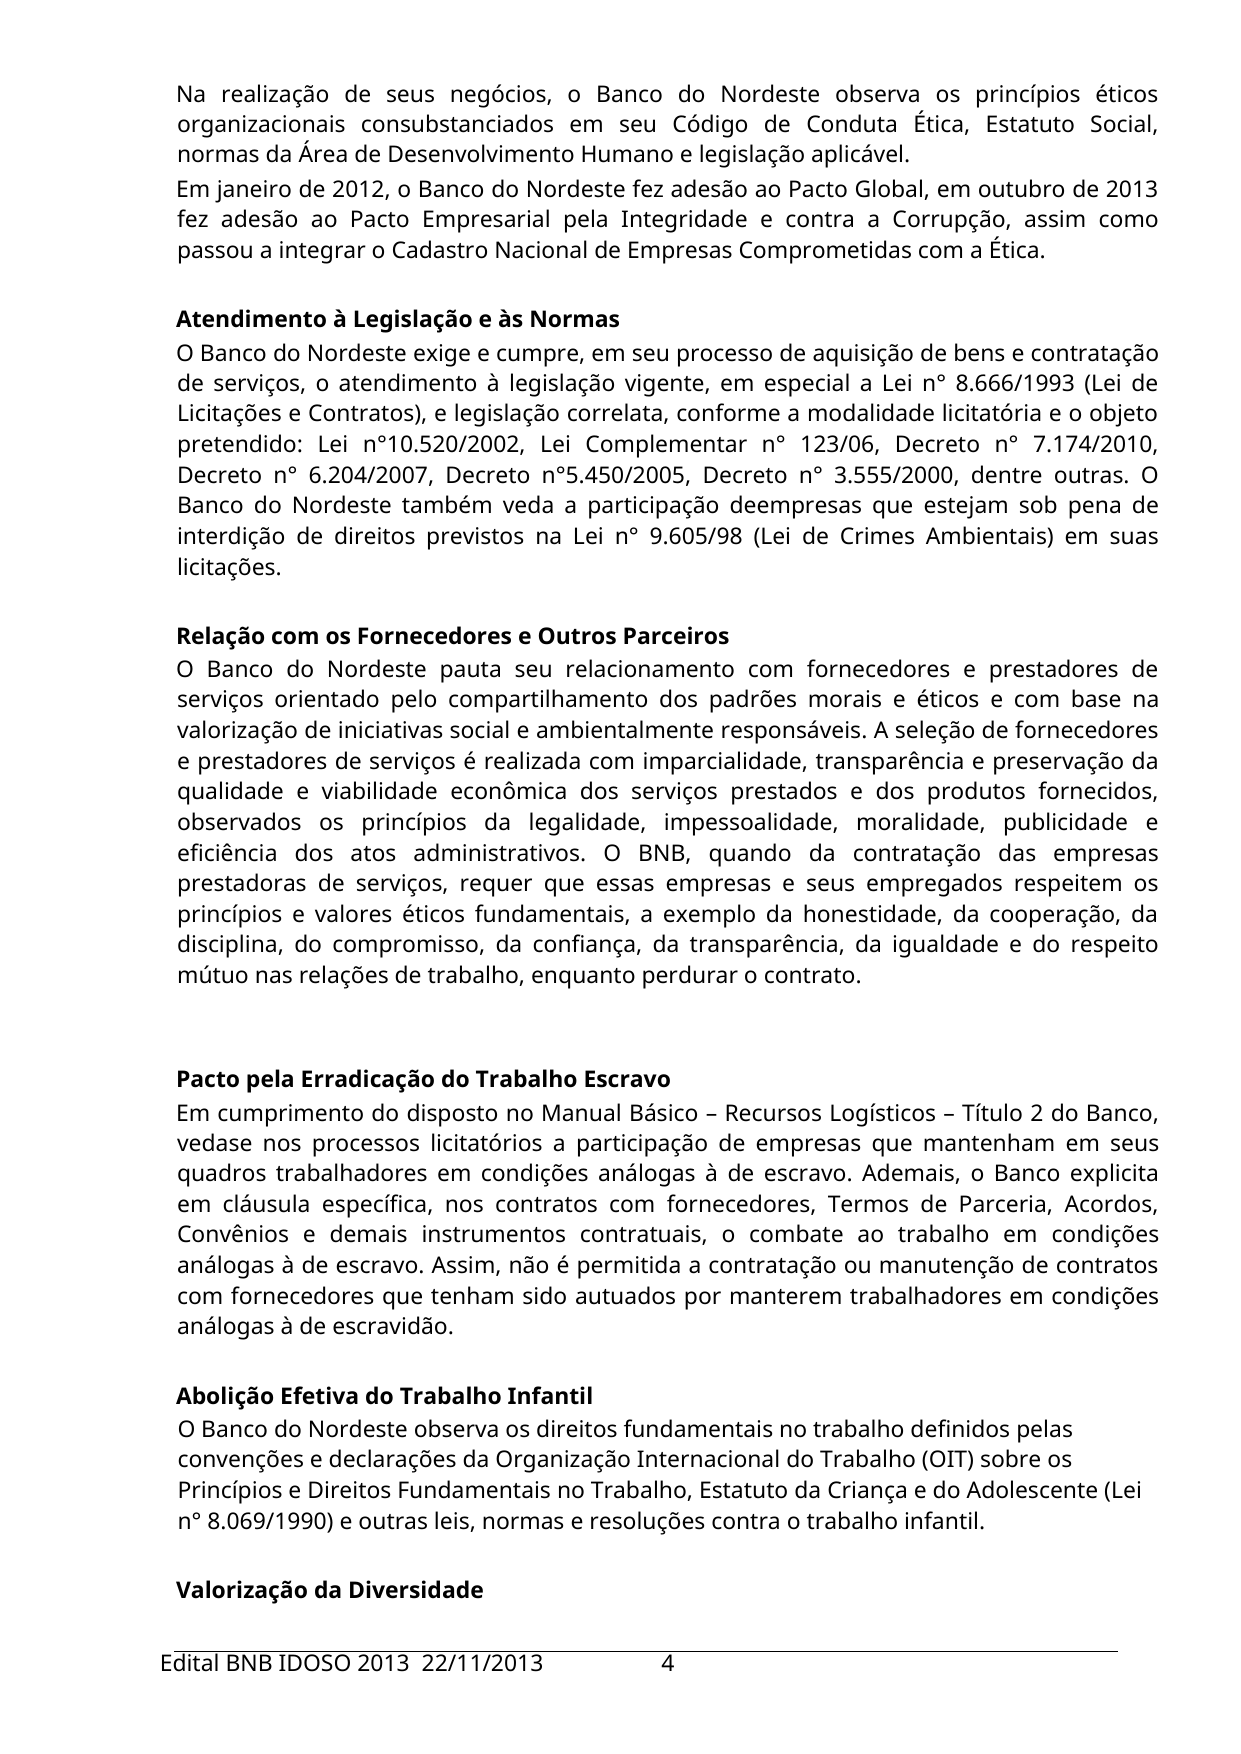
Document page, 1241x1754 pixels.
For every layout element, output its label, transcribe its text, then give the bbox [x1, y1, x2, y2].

text Relação com os Fornecedores e Outros Parceiros [176, 620, 1190, 651]
text Em cumprimento do disposto no Manual Básico – Recursos Logísticos – Título 2 do Banco, vedase nos processos licitatórios a participação de empresas que mantenham em seus quadros trabalhadores em condições análogas à de escravo. Ademais, o Banco explicita em cláusula específica, nos contratos com fornecedores, Termos de Parceria, Acordos, Convênios e demais instrumentos contratuais, o combate ao trabalho em condições análogas à de escravo. Assim, não é permitida a contratação ou manutenção de contratos com fornecedores que tenham sido autuados por manterem trabalhadores em condições análogas à de escravidão. [176, 1097, 1160, 1342]
text Atendimento à Legislação e às Normas [176, 303, 1190, 334]
text Pacto pela Erradicação do Trabalho Escravo [176, 1063, 1190, 1094]
text O Banco do Nordeste pauta seu relacionamento com fornecedores e prestadores de serviços orientado pelo compartilhamento dos padrões morais e éticos e com base na valorização de iniciativas social e ambientalmente responsáveis. A seleção de fornecedores e prestadores de serviços é realizada com imparcialidade, transparência e preservação da qualidade e viabilidade econômica dos serviços prestados e dos produtos fornecidos, observados os princípios da legalidade, impessoalidade, moralidade, publicidade e eficiência dos atos administrativos. O BNB, quando da contratação das empresas prestadoras de serviços, requer que essas empresas e seus empregados respeitem os princípios e valores éticos fundamentais, a exemplo da honestidade, da cooperação, da disciplina, do compromisso, da confiança, da transparência, da igualdade e do respeito mútuo nas relações de trabalho, enquanto perdurar o contrato. [176, 653, 1160, 990]
text Na realização de seus negócios, o Banco do Nordeste observa os princípios éticos organizacionais consubstanciados em seu Código de Conduta Ética, Estatuto Social, normas da Área de Desenvolvimento Humano e legislação aplicável. [176, 78, 1160, 169]
text Em janeiro de 2012, o Banco do Nordeste fez adesão ao Pacto Global, em outubro de 2013 fez adesão ao Pacto Empresarial pela Integridade e contra a Corrupção, assim como passou a integrar o Cadastro Nacional de Empresas Comprometidas com a Ética. [176, 173, 1160, 265]
text O Banco do Nordeste observa os direitos fundamentais no trabalho definidos pelas convenções e declarações da Organização Internacional do Trabalho (OIT) sobre os Princípios e Direitos Fundamentais no Trabalho, Estatuto da Criança e do Adolescente (Lei n° 8.069/1990) e outras leis, normas e resoluções contra o trabalho infantil. [177, 1413, 1171, 1536]
text Abolição Efetiva do Trabalho Infantil [176, 1380, 1190, 1410]
text Valorização da Diversidade [176, 1574, 1190, 1604]
text O Banco do Nordeste exige e cumpre, em seu processo de aquisição de bens e contratação de serviços, o atendimento à legislação vigente, em especial a Lei n° 8.666/1993 (Lei de Licitações e Contratos), e legislação correlata, conforme a modalidade licitatória e o objeto pretendido: Lei n°10.520/2002, Lei Complementar n° 123/06, Decreto n° 7.174/2010, Decreto n° 6.204/2007, Decreto n°5.450/2005, Decreto n° 3.555/2000, dentre outras. O Banco do Nordeste também veda a participação deempresas que estejam sob pena de interdição de direitos previstos na Lei n° 9.605/98 (Lei de Crimes Ambientais) em suas licitações. [176, 337, 1160, 582]
